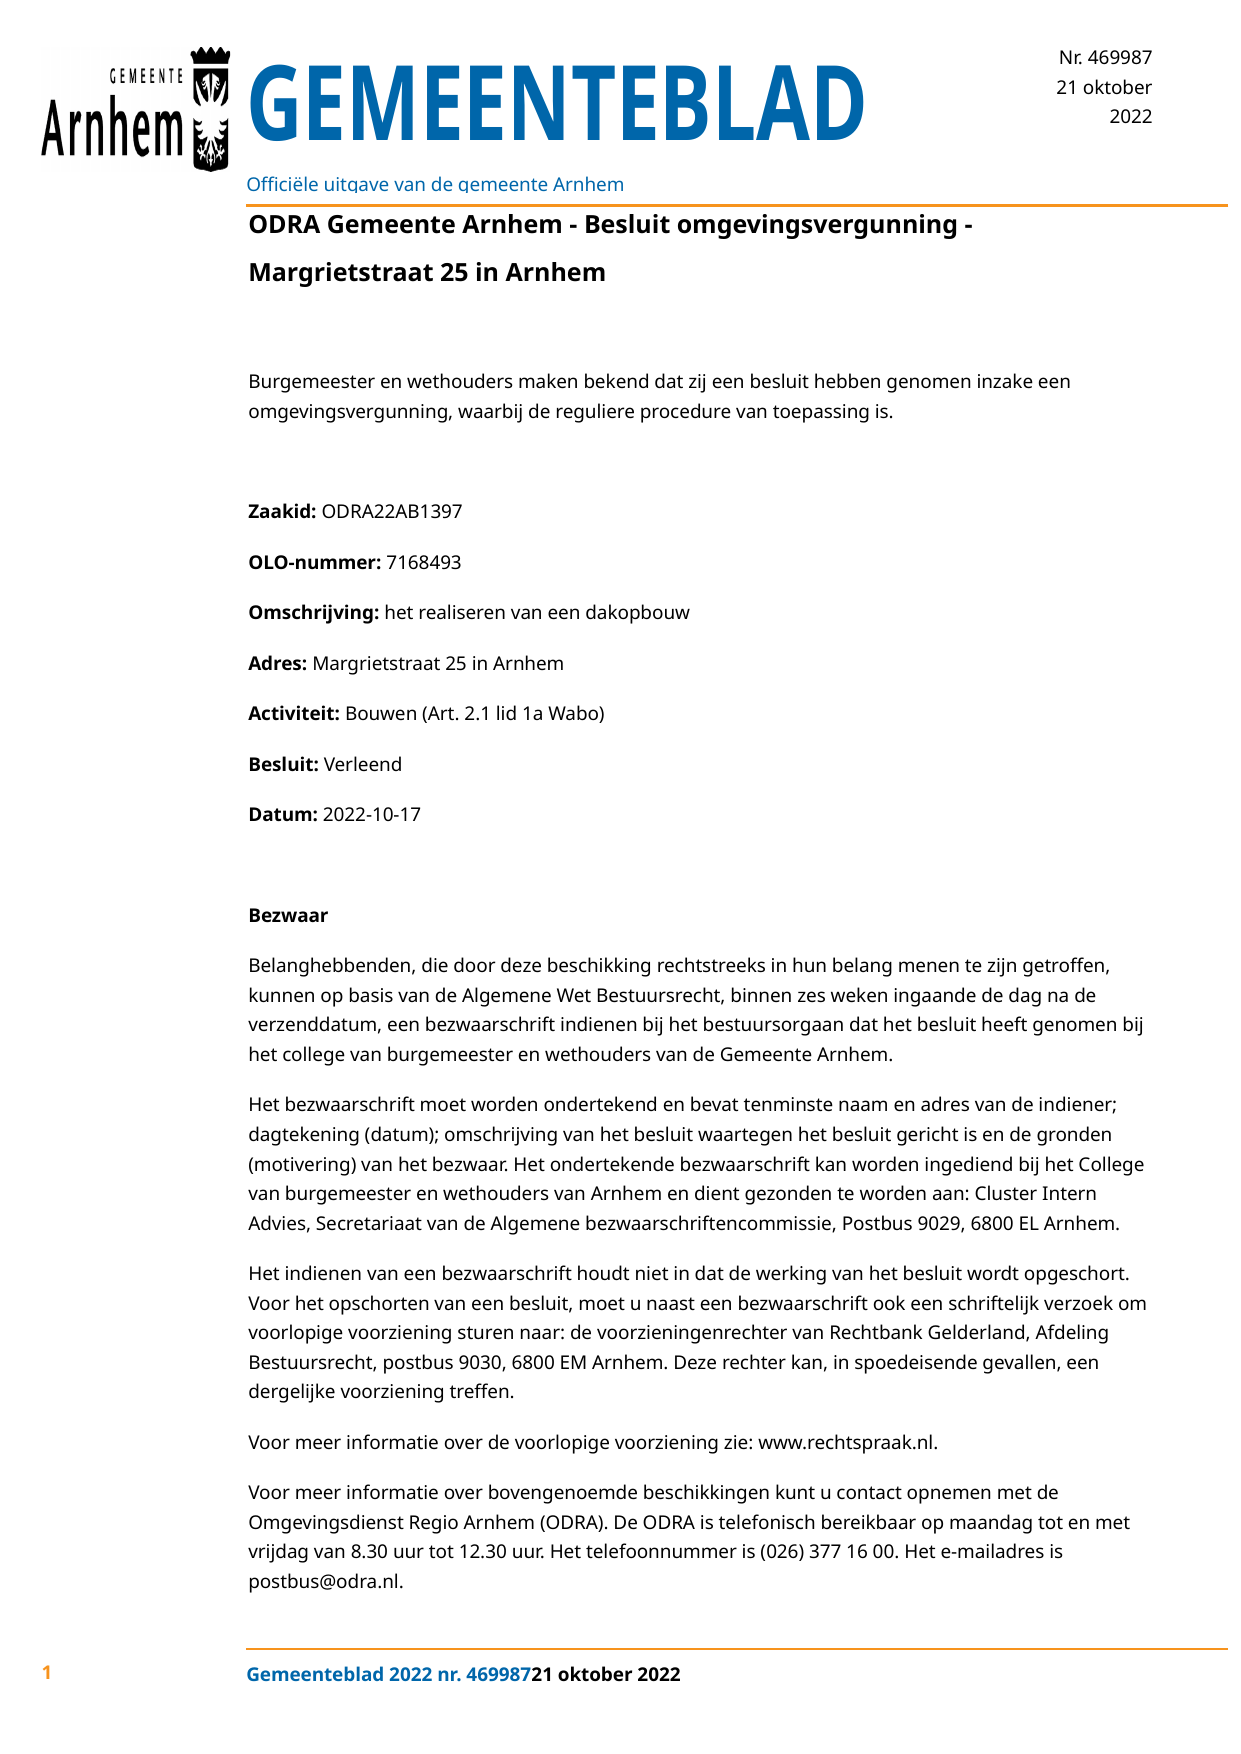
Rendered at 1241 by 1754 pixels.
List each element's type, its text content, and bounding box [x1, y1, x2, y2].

picture [41, 47, 231, 172]
text Bezwaar [248, 902, 1152, 928]
text Datum: 2022-10-17 [248, 801, 1152, 827]
text Voor meer informatie over bovengenoemde beschikkingen kunt u contact opnemen met de Omgevingsdienst Regio Arnhem (ODRA). De ODRA is telefonisch bereikbaar op maandag tot en met vrijdag van 8.30 uur tot 12.30 uur. Het telefoonnummer is (026) 377 16 00. Het e-mailadres is postbus@odra.nl. [248, 1479, 1152, 1594]
text Besluit: Verleend [248, 751, 1152, 777]
text Burgemeester en wethouders maken bekend dat zij een besluit hebben genomen inzake een omgevingsvergunning, waarbij de reguliere procedure van toepassing is. [248, 368, 1152, 424]
text Het indienen van een bezwaarschrift houdt niet in dat de werking van het besluit wordt opgeschort. Voor het opschorten van een besluit, moet u naast een bezwaarschrift ook een schriftelijk verzoek om voorlopige voorziening sturen naar: de voorzieningenrechter van Rechtbank Gelderland, Afdeling Bestuursrecht, postbus 9030, 6800 EM Arnhem. Deze rechter kan, in spoedeisende gevallen, een dergelijke voorziening treffen. [248, 1260, 1152, 1404]
text Zaakid: ODRA22AB1397 [248, 499, 1152, 524]
text OLO-nummer: 7168493 [248, 549, 1152, 575]
text Activiteit: Bouwen (Art. 2.1 lid 1a Wabo) [248, 700, 1152, 726]
text ODRA Gemeente Arnhem - Besluit omgevingsvergunning - Margrietstraat 25 in Arnhem [248, 207, 1152, 288]
text Het bezwaarschrift moet worden ondertekend en bevat tenminste naam en adres van de indiener; dagtekening (datum); omschrijving van het besluit waartegen het besluit gericht is en de gronden (motivering) van het bezwaar. Het ondertekende bezwaarschrift kan worden ingediend bij het College van burgemeester en wethouders van Arnhem en dient gezonden te worden aan: Cluster Intern Advies, Secretariaat van de Algemene bezwaarschriftencommissie, Postbus 9029, 6800 EL Arnhem. [248, 1092, 1152, 1236]
text Voor meer informatie over de voorlopige voorziening zie: www.rechtspraak.nl. [248, 1429, 1152, 1455]
text Omschrijving: het realiseren van een dakopbouw [248, 599, 1152, 625]
text Belanghebbenden, die door deze beschikking rechtstreeks in hun belang menen te zijn getroffen, kunnen op basis van de Algemene Wet Bestuursrecht, binnen zes weken ingaande de dag na de verzenddatum, een bezwaarschrift indienen bij het bestuursorgaan dat het besluit heeft genomen bij het college van burgemeester en wethouders van de Gemeente Arnhem. [248, 952, 1152, 1067]
text Adres: Margrietstraat 25 in Arnhem [248, 650, 1152, 676]
